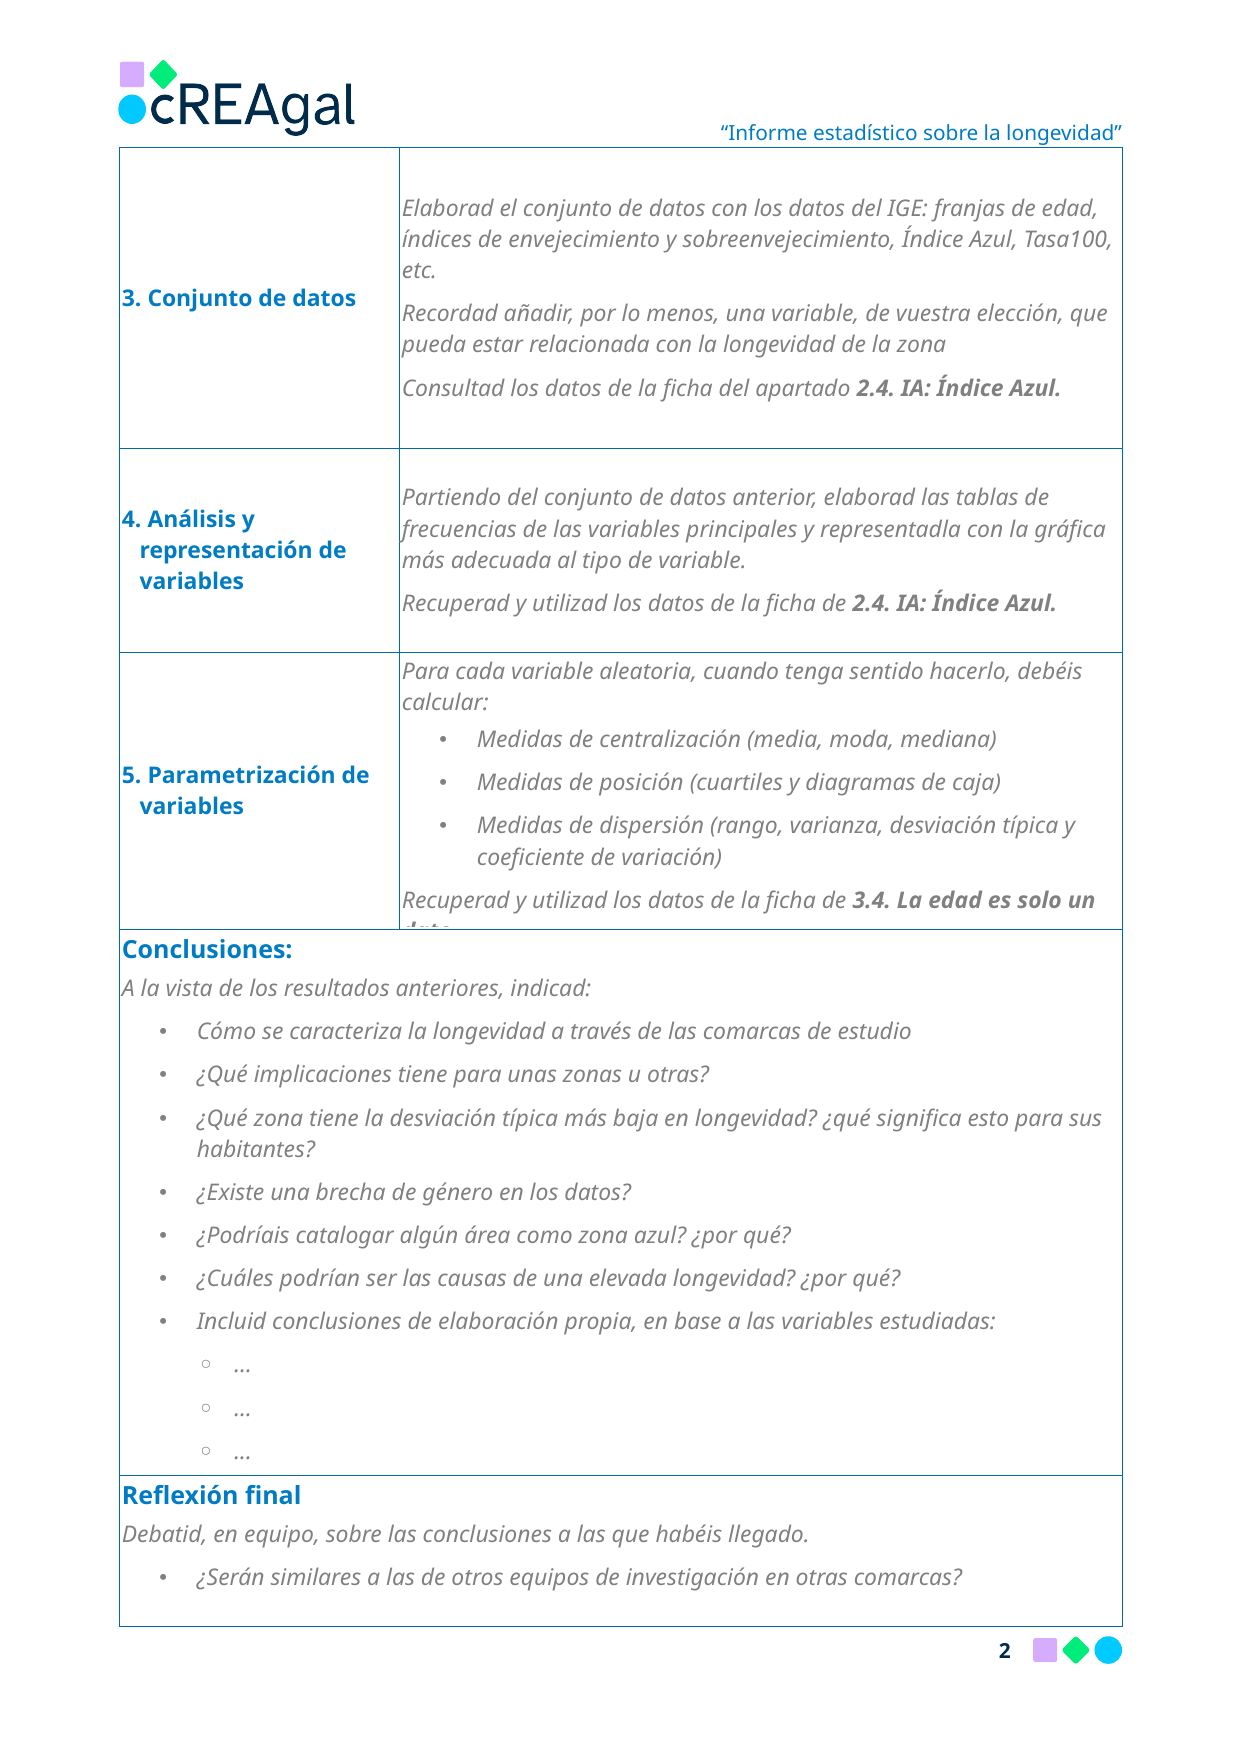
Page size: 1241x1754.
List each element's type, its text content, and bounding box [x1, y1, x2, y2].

table_cell Para cada variable aleatoria, cuando tenga sentido hacerlo, debéis calcular: Medidas de centralización (media, moda, mediana) Medidas de posición (cuartiles y diagramas de caja) Medidas de dispersión (rango, varianza, desviación típica y coeficiente de variación) Recuperad y utilizad los datos de la ficha de 3.4. La edad es solo un dato [400, 653, 1122, 929]
table_cell Reflexión final Debatid, en equipo, sobre las conclusiones a las que habéis llegado. ¿Serán similares a las de otros equipos de investigación en otras comarcas? ¿De qué depende que una zona se pueda catalogar como zona azul? ¿Qué implicaciones tendría para Galicia ser zona azul? … ... [120, 1476, 1122, 1626]
table_cell Análisis y representación de variables [120, 449, 399, 652]
table_cell Parametrización de variables [120, 653, 399, 929]
table_cell Partiendo del conjunto de datos anterior, elaborad las tablas de frecuencias de las variables principales y representadla con la gráfica más adecuada al tipo de variable. Recuperad y utilizad los datos de la ficha de 2.4. IA: Índice Azul. [400, 449, 1122, 652]
table_cell Elaborad el conjunto de datos con los datos del IGE: franjas de edad, índices de envejecimiento y sobreenvejecimiento, Índice Azul, Tasa100, etc. Recordad añadir, por lo menos, una variable, de vuestra elección, que pueda estar relacionada con la longevidad de la zona Consultad los datos de la ficha del apartado 2.4. IA: Índice Azul. [400, 148, 1122, 448]
picture [118, 60, 355, 136]
table_cell Conclusiones: A la vista de los resultados anteriores, indicad: Cómo se caracteriza la longevidad a través de las comarcas de estudio ¿Qué implicaciones tiene para unas zonas u otras? ¿Qué zona tiene la desviación típica más baja en longevidad? ¿qué significa esto para sus habitantes? ¿Existe una brecha de género en los datos? ¿Podríais catalogar algún área como zona azul? ¿por qué? ¿Cuáles podrían ser las causas de una elevada longevidad? ¿por qué? Incluid conclusiones de elaboración propia, en base a las variables estudiadas: … … ... [120, 930, 1122, 1475]
table_cell Conjunto de datos [120, 148, 399, 448]
